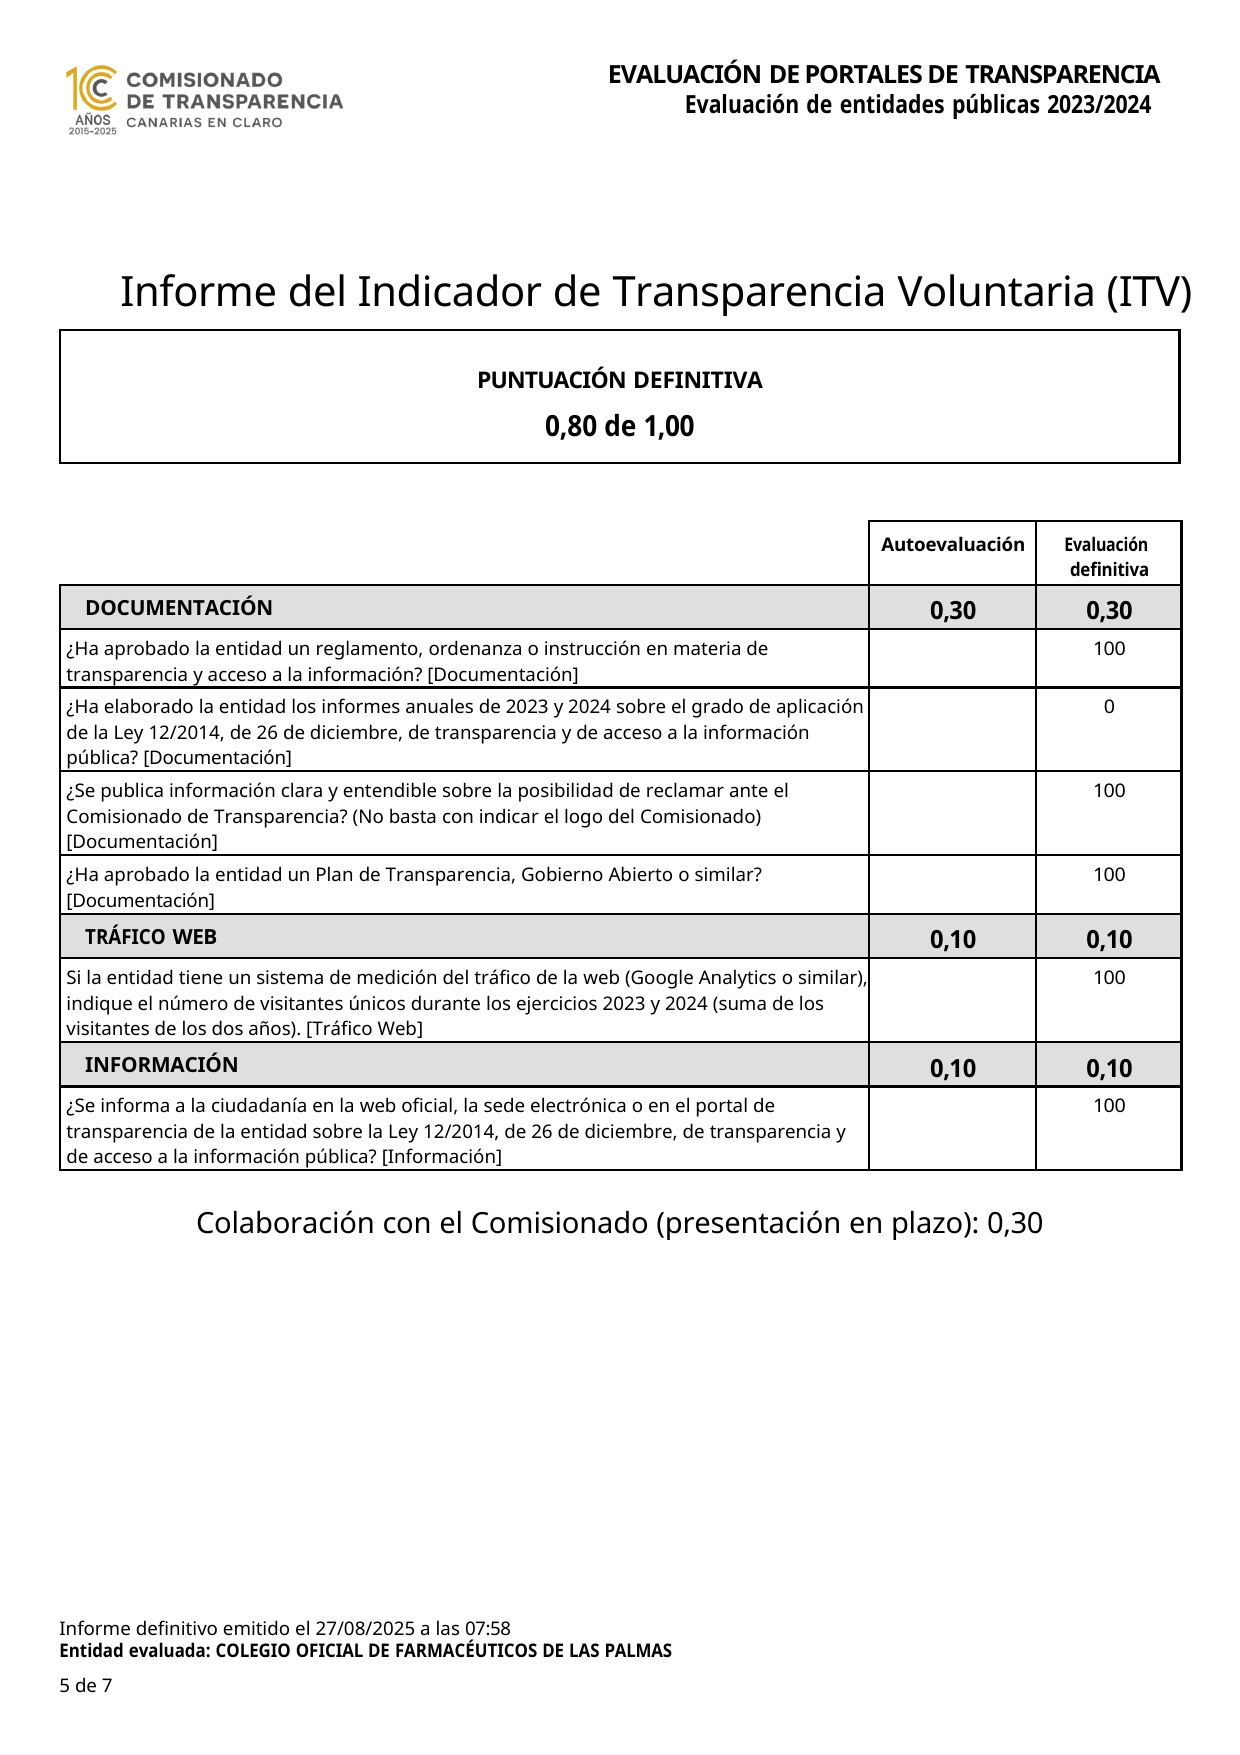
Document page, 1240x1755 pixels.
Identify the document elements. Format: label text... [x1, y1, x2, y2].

table_cell ¿Se informa a la ciudadanía en la web oficial, la sede electrónica o en el portal de transparencia de la entidad sobre la Ley 12/2014, de 26 de diciembre, de transparencia y de acceso a la información pública? [Información] [61, 1088, 868, 1169]
table_cell 100 [1037, 772, 1180, 854]
table_cell 0,10 [1037, 1043, 1180, 1085]
table_cell 0,30 [1037, 586, 1180, 628]
table_header Evaluación definitiva [1037, 522, 1180, 583]
table_header Autoevaluación [870, 522, 1035, 583]
table_cell [870, 689, 1035, 770]
table_cell DOCUMENTACIÓN [61, 586, 868, 628]
table_cell 100 [1037, 630, 1180, 686]
table_cell [870, 856, 1035, 912]
table_cell [870, 630, 1035, 686]
table_cell 100 [1037, 1088, 1180, 1169]
table_cell [870, 772, 1035, 854]
table_header [60, 520, 868, 583]
table_cell ¿Ha elaborado la entidad los informes anuales de 2023 y 2024 sobre el grado de aplicación de la Ley 12/2014, de 26 de diciembre, de transparencia y de acceso a la información pública? [Documentación] [61, 689, 868, 770]
text 0,80 de 1,00 [61, 406, 1178, 445]
table_cell 0,10 [1037, 915, 1180, 957]
table_cell 100 [1037, 856, 1180, 912]
table_cell [870, 1088, 1035, 1169]
table_cell ¿Se publica información clara y entendible sobre la posibilidad de reclamar ante el Comisionado de Transparencia? (No basta con indicar el logo del Comisionado) [Documentación] [61, 772, 868, 854]
table_cell ¿Ha aprobado la entidad un Plan de Transparencia, Gobierno Abierto o similar? [Documentación] [61, 856, 868, 912]
table_cell ¿Ha aprobado la entidad un reglamento, ordenanza o instrucción en materia de transparencia y acceso a la información? [Documentación] [61, 630, 868, 686]
text Informe del Indicador de Transparencia Voluntaria (ITV) [120, 262, 1195, 318]
table_cell Si la entidad tiene un sistema de medición del tráfico de la web (Google Analytics o similar), indique el número de visitantes únicos durante los ejercicios 2023 y 2024 (suma de los visitantes de los dos años). [Tráfico Web] [61, 959, 868, 1041]
table_cell INFORMACIÓN [61, 1043, 868, 1085]
table_cell [870, 959, 1035, 1041]
table_cell 100 [1037, 959, 1180, 1041]
table_cell 0,30 [870, 586, 1035, 628]
table_cell 0,10 [870, 1043, 1035, 1085]
table_cell 0,10 [870, 915, 1035, 957]
text Colaboración con el Comisionado (presentación en plazo): 0,30 [44, 1202, 1195, 1242]
table_cell TRÁFICO WEB [61, 915, 868, 957]
table_cell 0 [1037, 689, 1180, 770]
text PUNTUACIÓN DEFINITIVA [61, 364, 1178, 396]
